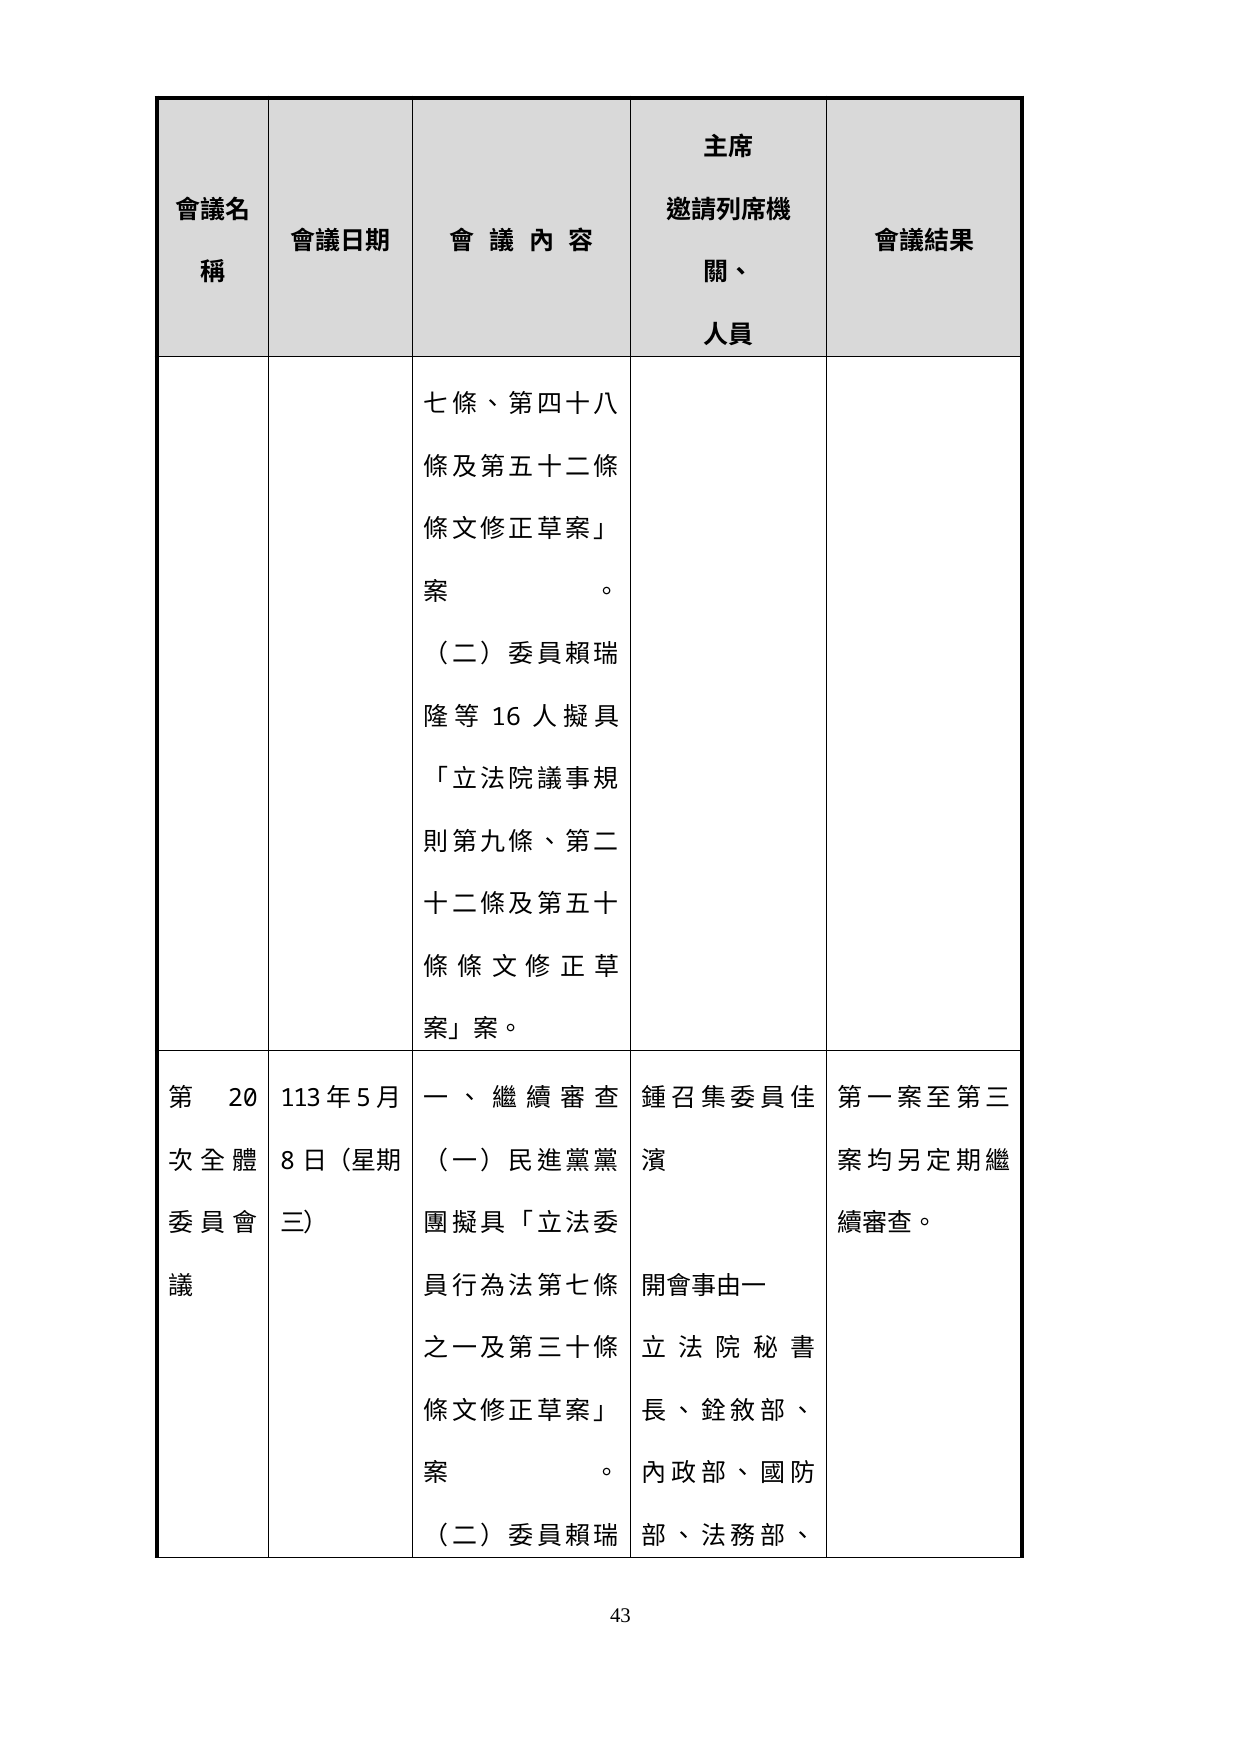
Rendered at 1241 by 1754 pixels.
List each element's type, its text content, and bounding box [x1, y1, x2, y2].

table_header 主席 邀請列席機關、 人員 [631, 100, 826, 356]
table_header 會議結果 [827, 100, 1020, 356]
table_cell [827, 357, 1020, 1050]
table_cell [269, 357, 412, 1050]
table_cell 鍾召集委員佳濱 開會事由一 立法院秘書長、銓敘部、內政部、國防部、法務部、 [631, 1051, 826, 1557]
table_cell [631, 357, 826, 1050]
table_header 會議名稱 [159, 100, 268, 356]
table_header 會議日期 [269, 100, 412, 356]
table_cell 第20次全體委員會議 [159, 1051, 268, 1557]
table_cell 七條、第四十八條及第五十二條條文修正草案」案。 （二）委員賴瑞隆等16人擬具「立法院議事規則第九條、第二十二條及第五十條條文修正草案」案。 [413, 357, 630, 1050]
table_cell 第一案至第三案均另定期繼續審查。 [827, 1051, 1020, 1557]
table_header 會議內容 [413, 100, 630, 356]
table_cell 一、繼續審查 （一）民進黨黨團擬具「立法委員行為法第七條之一及第三十條條文修正草案」案。 （二）委員賴瑞 [413, 1051, 630, 1557]
table_cell [159, 357, 268, 1050]
table_cell 113年5月8日（星期三） [269, 1051, 412, 1557]
